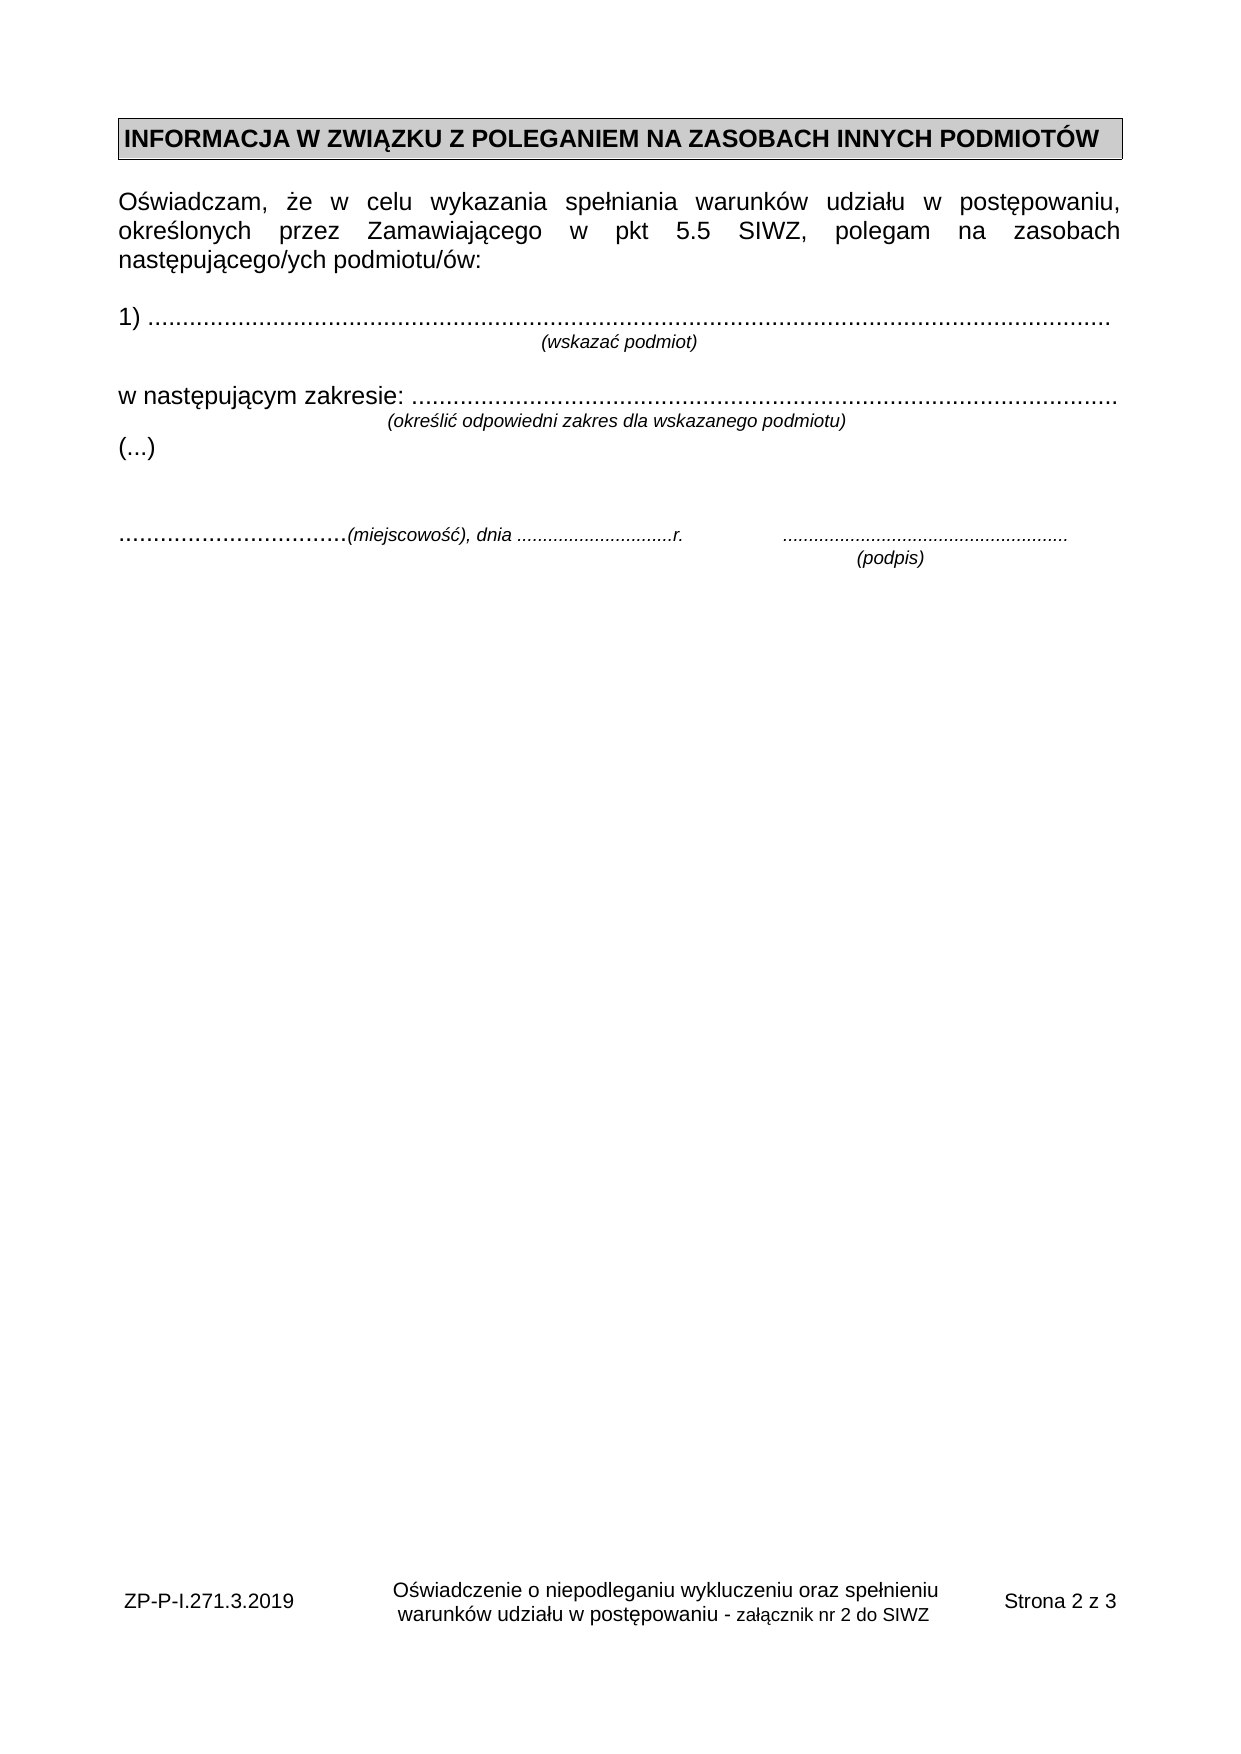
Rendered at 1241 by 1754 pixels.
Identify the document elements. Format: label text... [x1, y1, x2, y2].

text 1) ........................................................................................................................................... [118, 302, 1122, 331]
table_header INFORMACJA W ZWIĄZKU Z POLEGANIEM NA ZASOBACH INNYCH PODMIOTÓW [119, 119, 1122, 158]
text w następującym zakresie: ...................................................................................................... [118, 381, 1122, 410]
text (podpis) [118, 547, 1122, 568]
text (określić odpowiedni zakres dla wskazanego podmiotu) [118, 410, 1122, 432]
text (...) [118, 432, 1122, 460]
text .................................(miejscowość), dnia ..............................r. ....................................................... [118, 518, 1122, 547]
text Oświadczam, że w celu wykazania spełniania warunków udziału w postępowaniu, określonych przez Zamawiającego w pkt 5.5 SIWZ, polegam na zasobach następującego/ych podmiotu/ów: [118, 187, 1122, 273]
text (wskazać podmiot) [118, 331, 1122, 353]
